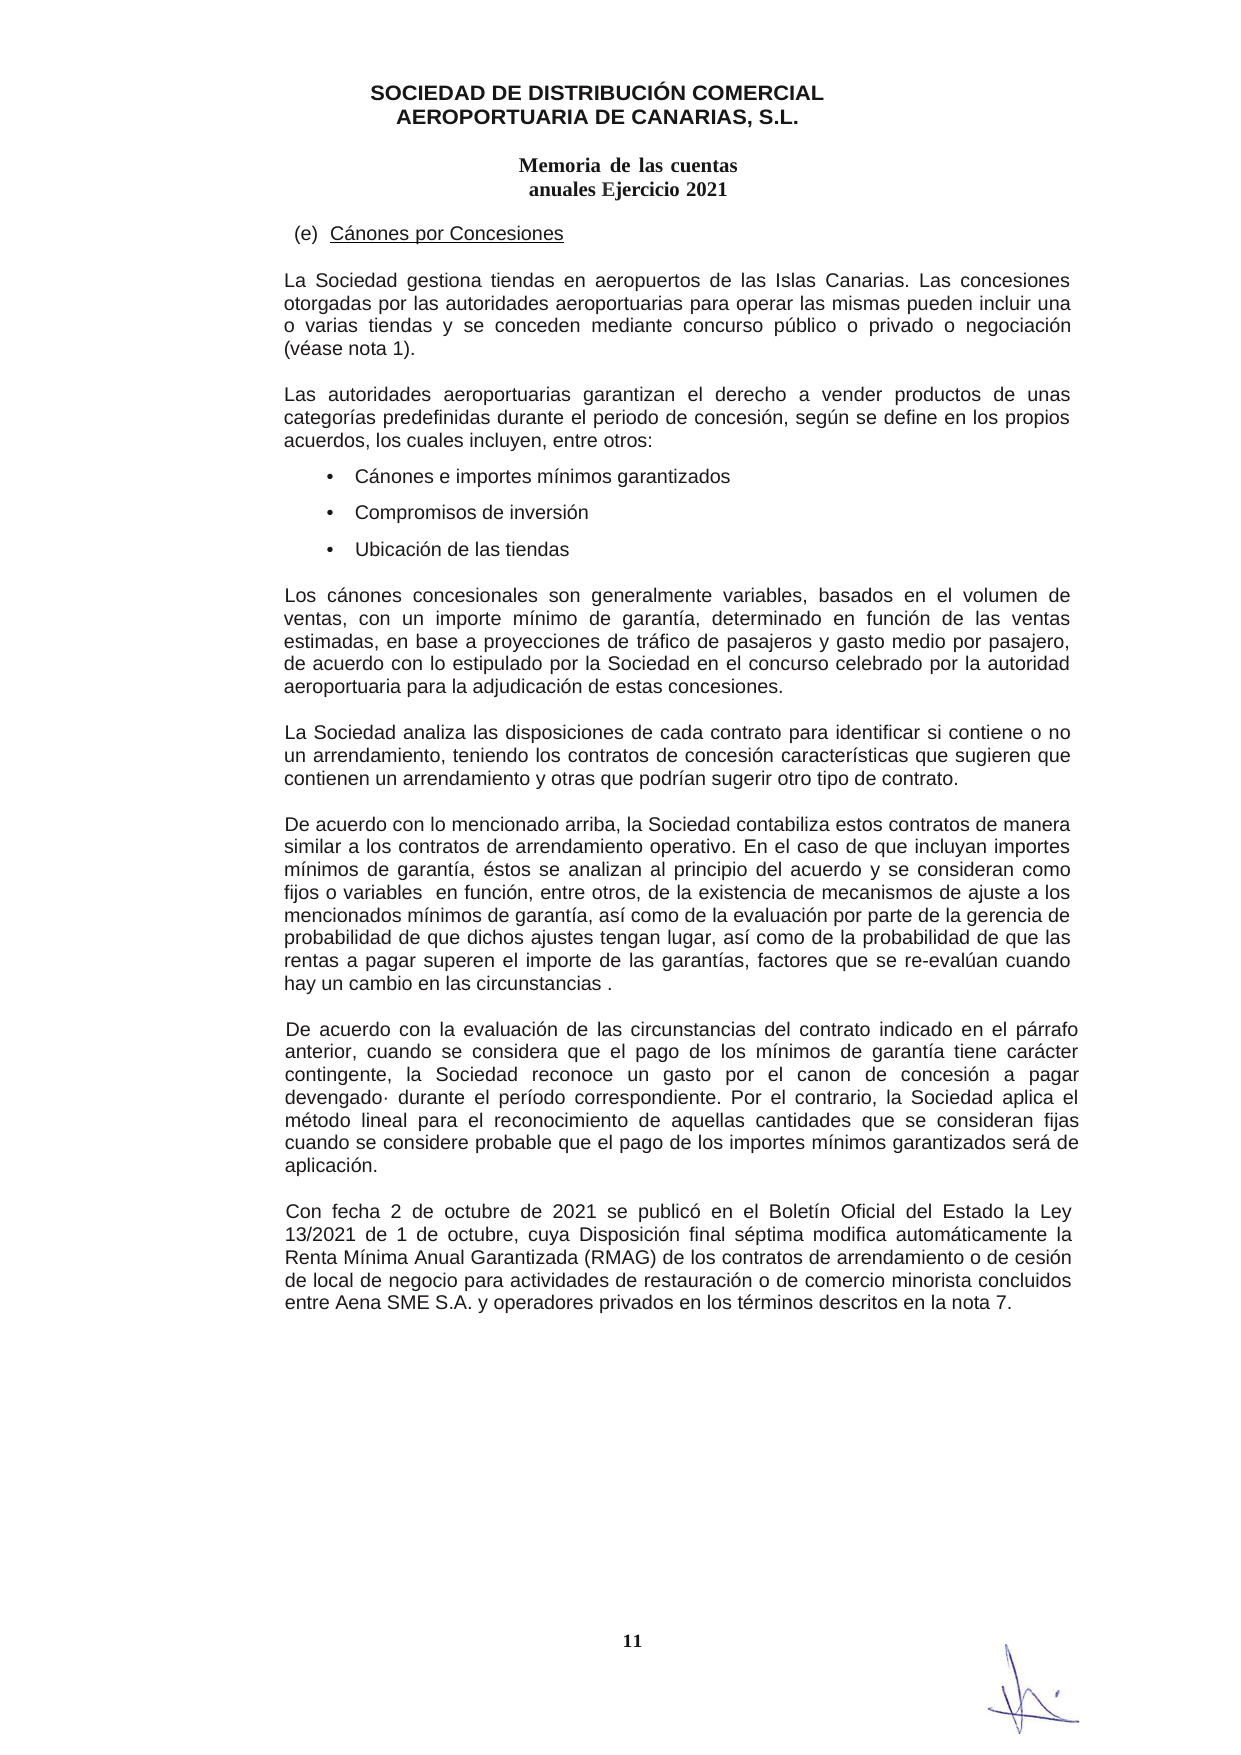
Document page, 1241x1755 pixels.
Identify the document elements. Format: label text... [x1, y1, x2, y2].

list Ubicación de las tiendas [326, 538, 1093, 561]
list Compromisos de inversión [326, 501, 1093, 524]
text De acuerdo con lo mencionado arriba, la Sociedad contabiliza estos contratos de manera similar a los contratos de arrendamiento operativo. En el caso de que incluyan importes mínimos de garantía, éstos se analizan al principio del acuerdo y se consideran como fijos o variables en función, entre otros, de la existencia de mecanismos de ajuste a los mencionados mínimos de garantía, así como de la evaluación por parte de la gerencia de probabilidad de que dichos ajustes tengan lugar, así como de la probabilidad de que las rentas a pagar superen el importe de las garantías, factores que se re-evalúan cuando hay un cambio en las circunstancias . [284, 813, 1072, 994]
list Cánones e importes mínimos garantizados [326, 465, 1093, 488]
list Cánones por Concesiones [294, 222, 1093, 244]
text De acuerdo con la evaluación de las circunstancias del contrato indicado en el párrafo anterior, cuando se considera que el pago de los mínimos de garantía tiene carácter contingente, la Sociedad reconoce un gasto por el canon de concesión a pagar devengado· durante el período correspondiente. Por el contrario, la Sociedad aplica el método lineal para el reconocimiento de aquellas cantidades que se consideran fijas cuando se considere probable que el pago de los importes mínimos garantizados será de aplicación. [284, 1018, 1080, 1177]
subtitle SOCIEDAD DE DISTRIBUCIÓN COMERCIAL AEROPORTUARIA DE CANARIAS, S.L. [307, 81, 888, 129]
text Las autoridades aeroportuarias garantizan el derecho a vender productos de unas categorías predefinidas durante el periodo de concesión, según se define en los propios acuerdos, los cuales incluyen, entre otros: [283, 383, 1071, 452]
text La Sociedad gestiona tiendas en aeropuertos de las Islas Canarias. Las concesiones otorgadas por las autoridades aeroportuarias para operar las mismas pueden incluir una o varias tiendas y se conceden mediante concurso público o privado o negociación (véase nota 1). [283, 269, 1072, 360]
text Los cánones concesionales son generalmente variables, basados en el volumen de ventas, con un importe mínimo de garantía, determinado en función de las ventas estimadas, en base a proyecciones de tráfico de pasajeros y gasto medio por pasajero, de acuerdo con lo estipulado por la Sociedad en el concurso celebrado por la autoridad aeroportuaria para la adjudicación de estas concesiones. [283, 584, 1072, 698]
text Con fecha 2 de octubre de 2021 se publicó en el Boletín Oficial del Estado la Ley 13/2021 de 1 de octubre, cuya Disposición final séptima modifica automáticamente la Renta Mínima Anual Garantizada (RMAG) de los contratos de arrendamiento o de cesión de local de negocio para actividades de restauración o de comercio minorista concluidos entre Aena SME S.A. y operadores privados en los términos descritos en la nota 7. [284, 1200, 1073, 1314]
subtitle Memoria de las cuentas anuales Ejercicio 2021 [488, 153, 768, 201]
text La Sociedad analiza las disposiciones de cada contrato para identificar si contiene o no un arrendamiento, teniendo los contratos de concesión características que sugieren que contienen un arrendamiento y otras que podrían sugerir otro tipo de contrato. [284, 721, 1072, 789]
